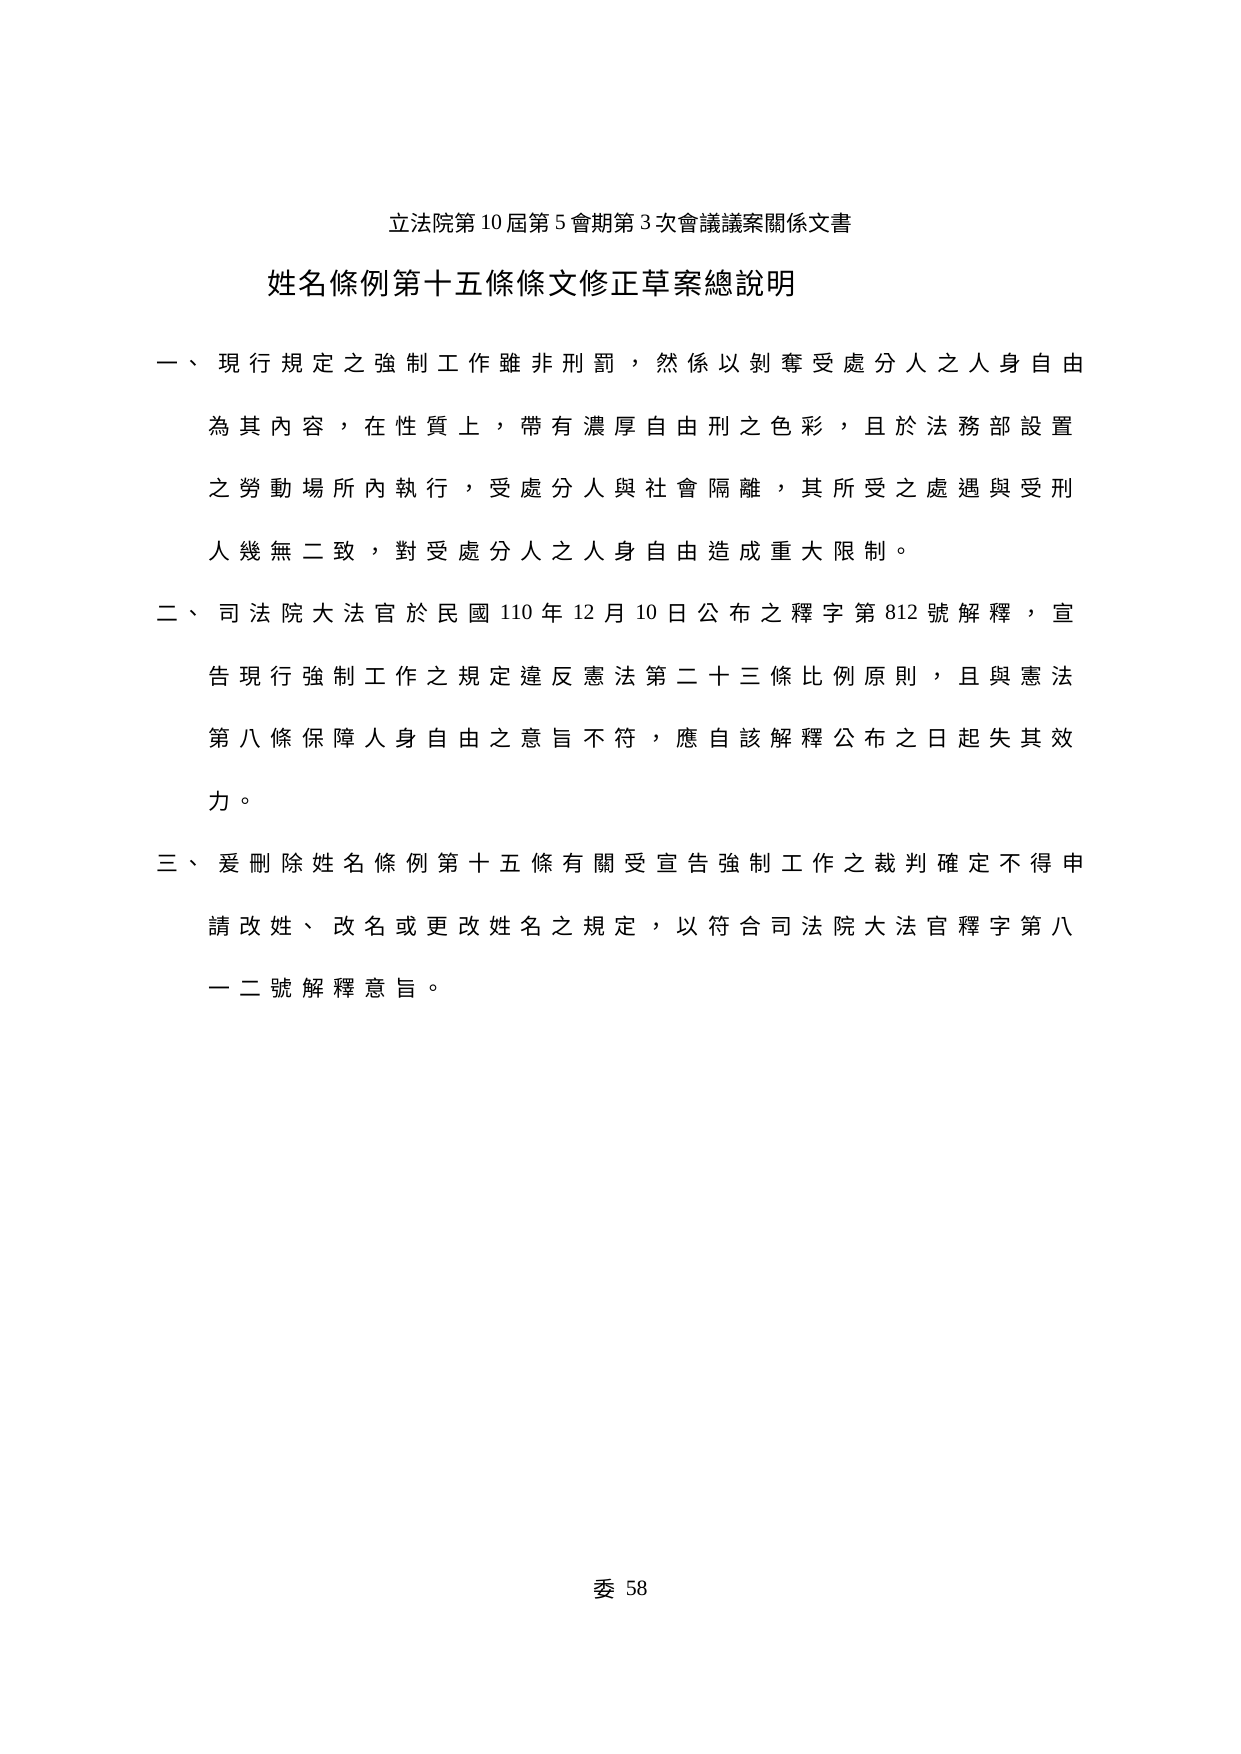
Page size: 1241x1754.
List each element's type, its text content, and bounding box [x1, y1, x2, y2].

text 二、司法院大法官於民國110年12月10日公布之釋字第812號解釋，宣告現行強制工作之規定違反憲法第二十三條比例原則，且與憲法第八條保障人身自由之意旨不符，應自該解釋公布之日起失其效力。 [151, 581, 1089, 831]
text 一、現行規定之強制工作雖非刑罰，然係以剝奪受處分人之人身自由為其內容，在性質上，帶有濃厚自由刑之色彩，且於法務部設置之勞動場所內執行，受處分人與社會隔離，其所受之處遇與受刑人幾無二致，對受處分人之人身自由造成重大限制。 [151, 331, 1089, 581]
text 三、爰刪除姓名條例第十五條有關受宣告強制工作之裁判確定不得申請改姓、改名或更改姓名之規定，以符合司法院大法官釋字第八一二號解釋意旨。 [151, 831, 1089, 1018]
text 姓名條例第十五條條文修正草案總說明 [261, 251, 1089, 313]
